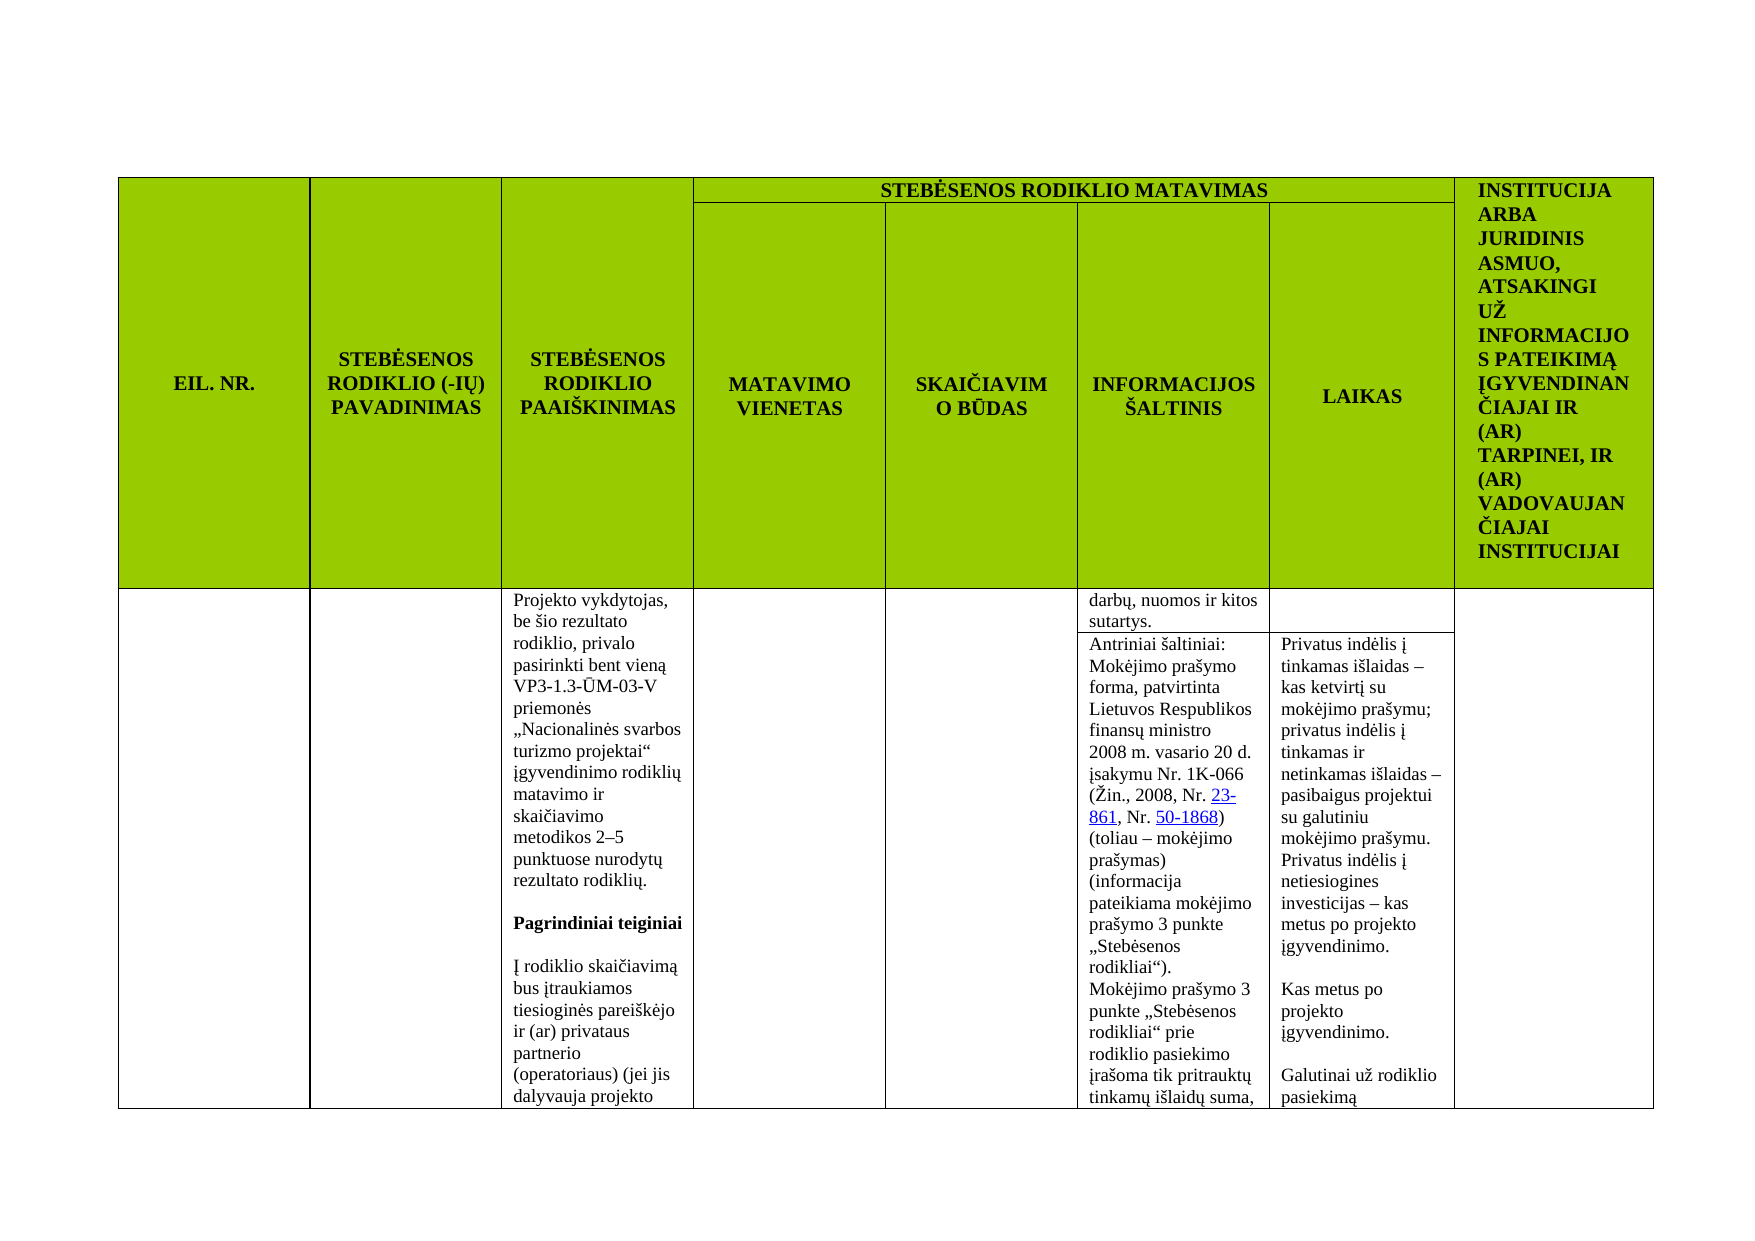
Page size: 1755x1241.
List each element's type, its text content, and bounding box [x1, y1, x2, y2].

table_header EIL. NR. [119, 178, 309, 588]
table_cell MATAVIMO VIENETAS [694, 203, 885, 588]
table_cell [311, 589, 501, 1107]
table_header INSTITUCIJA ARBA JURIDINIS ASMUO, ATSAKINGI UŽ INFORMACIJOS PATEIKIMĄ ĮGYVENDINANČIAJAI IR (AR) TARPINEI, IR (AR) VADOVAUJANČIAJAI INSTITUCIJAI [1455, 178, 1653, 588]
table_cell Projekto vykdytojas, be šio rezultato rodiklio, privalo pasirinkti bent vieną VP3-1.3-ŪM-03-V priemonės „Nacionalinės svarbos turizmo projektai“ įgyvendinimo rodiklių matavimo ir skaičiavimo metodikos 2–5 punktuose nurodytų rezultato rodiklių. Pagrindiniai teiginiai Į rodiklio skaičiavimą bus įtraukiamos tiesioginės pareiškėjo ir (ar) privataus partnerio (operatoriaus) (jei jis dalyvauja projekto [502, 589, 693, 1107]
table_cell Privatus indėlis į tinkamas išlaidas – kas ketvirtį su mokėjimo prašymu; privatus indėlis į tinkamas ir netinkamas išlaidas – pasibaigus projektui su galutiniu mokėjimo prašymu. Privatus indėlis į netiesiogines investicijas – kas metus po projekto įgyvendinimo. Kas metus po projekto įgyvendinimo. Galutinai už rodiklio pasiekimą [1270, 633, 1454, 1107]
table_cell [694, 589, 885, 1107]
table_cell darbų, nuomos ir kitos sutartys. [1078, 589, 1269, 632]
table_cell [1455, 589, 1653, 1107]
table_cell Antriniai šaltiniai: Mokėjimo prašymo forma, patvirtinta Lietuvos Respublikos finansų ministro 2008 m. vasario 20 d. įsakymu Nr. 1K-066 (Žin., 2008, Nr. 23-861, Nr. 50-1868) (toliau – mokėjimo prašymas) (informacija pateikiama mokėjimo prašymo 3 punkte „Stebėsenos rodikliai“). Mokėjimo prašymo 3 punkte „Stebėsenos rodikliai“ prie rodiklio pasiekimo įrašoma tik pritrauktų tinkamų išlaidų suma, [1078, 633, 1269, 1107]
table_cell SKAIČIAVIMO BŪDAS [886, 203, 1077, 588]
table_cell LAIKAS [1270, 203, 1454, 588]
table_cell INFORMACIJOS ŠALTINIS [1078, 203, 1269, 588]
table_header STEBĖSENOS RODIKLIO MATAVIMAS [694, 178, 1454, 202]
table_cell [119, 589, 309, 1107]
table_cell [886, 589, 1077, 1107]
table_header STEBĖSENOS RODIKLIO (-IŲ) PAVADINIMAS [311, 178, 501, 588]
table_header STEBĖSENOS RODIKLIO PAAIŠKINIMAS [502, 178, 693, 588]
table_cell [1270, 589, 1454, 632]
